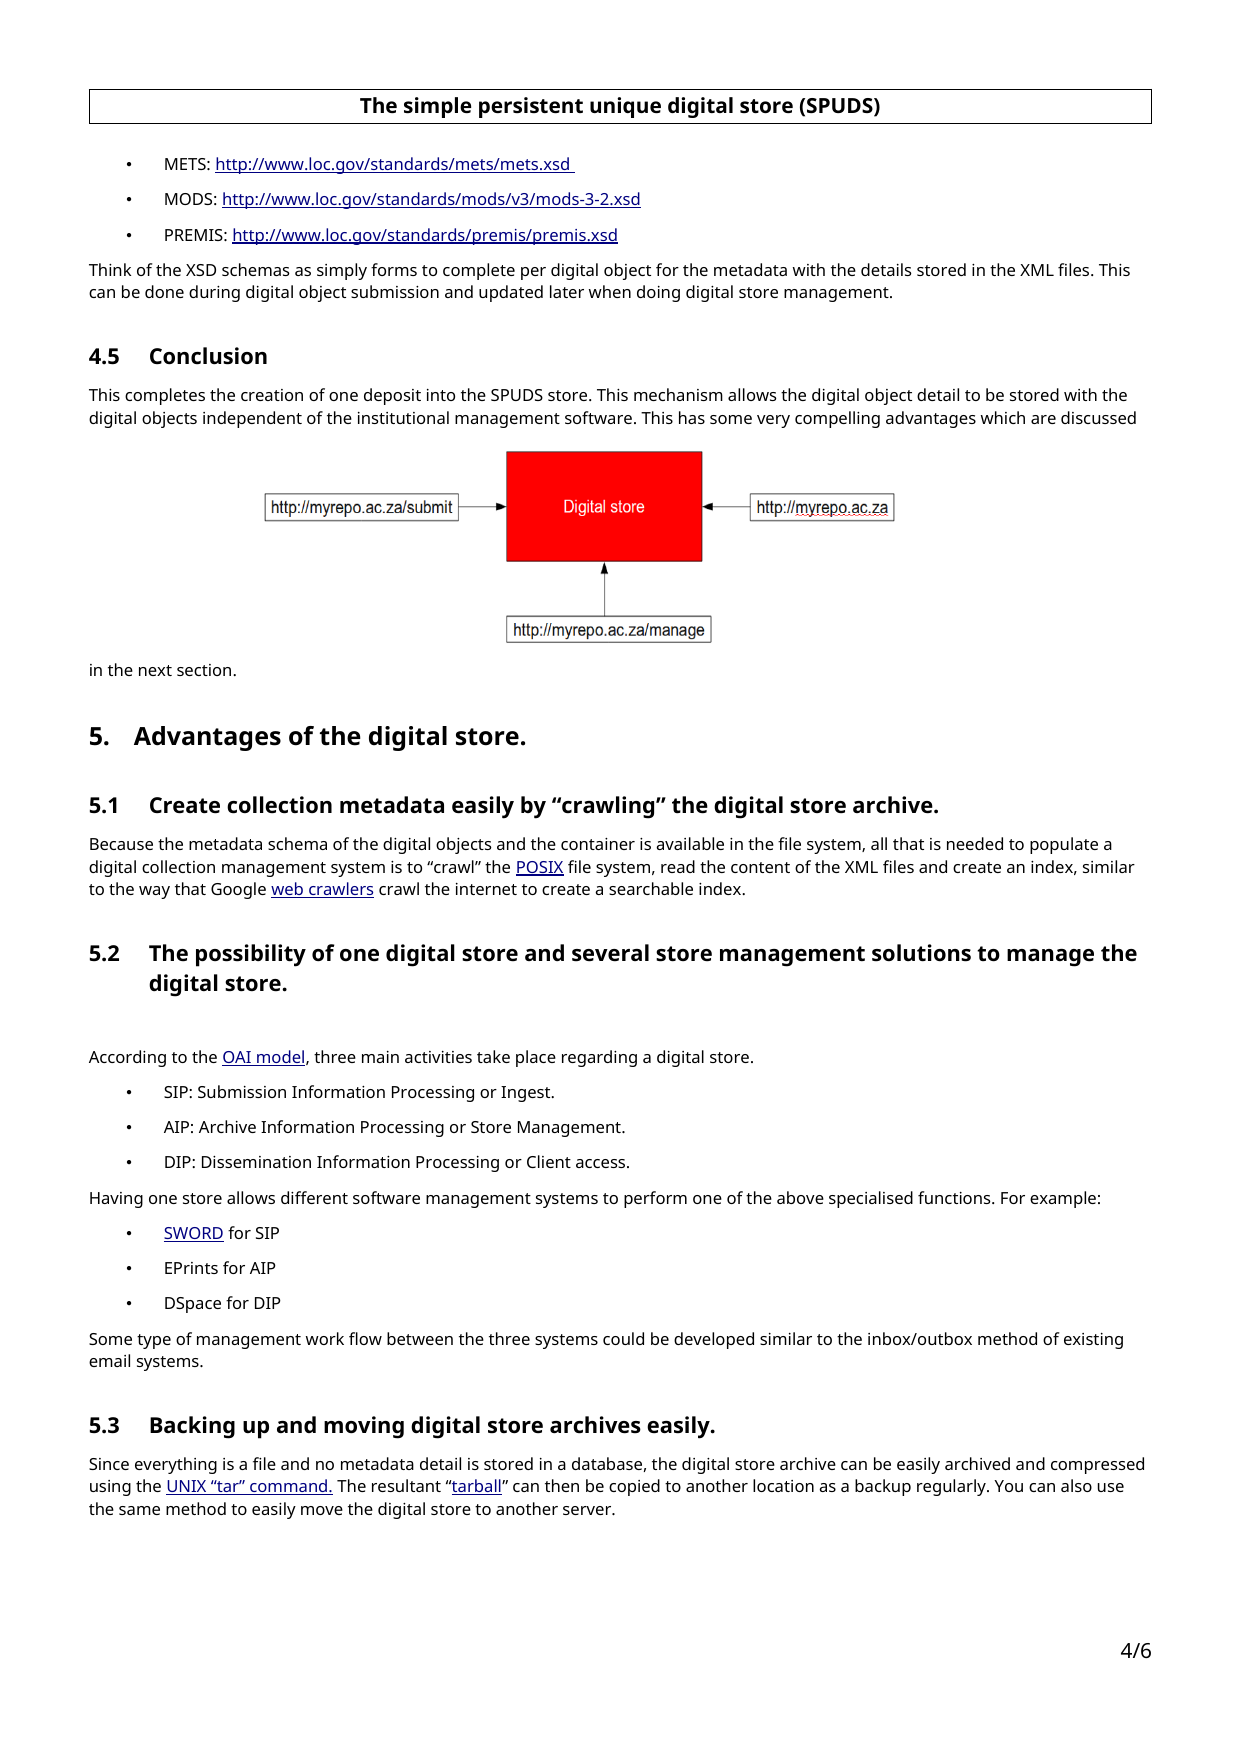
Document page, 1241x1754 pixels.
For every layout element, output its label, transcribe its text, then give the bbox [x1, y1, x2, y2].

picture [263, 450, 895, 644]
list MODS: http://www.loc.gov/standards/mods/v3/mods-3-2.xsd [126, 188, 1152, 211]
text Think of the XSD schemas as simply forms to complete per digital object for the metadata with the details stored in the XML files. This can be done during digital object submission and updated later when doing digital store management. [88, 258, 1152, 304]
text This completes the creation of one deposit into the SPUDS store. This mechanism allows the digital object detail to be stored with the digital objects independent of the institutional management software. This has some very compelling advantages which are discussed in the next section. [88, 383, 1152, 681]
list SWORD for SIP [126, 1221, 1152, 1244]
list DSpace for DIP [126, 1292, 1152, 1314]
text Having one store allows different software management systems to perform one of the above specialised functions. For example: [88, 1186, 1152, 1209]
text According to the OAI model, three main activities take place regarding a digital store. [88, 1045, 1152, 1068]
text Since everything is a file and no metadata detail is stored in a database, the digital store archive can be easily archived and compressed using the UNIX “tar” command. The resultant “tarball” can then be copied to another location as a backup regularly. You can also use the same method to easily move the digital store to another server. [88, 1452, 1152, 1520]
list METS: http://www.loc.gov/standards/mets/mets.xsd [126, 153, 1152, 175]
list SIP: Submission Information Processing or Ingest. [126, 1081, 1152, 1103]
subtitle The possibility of one digital store and several store management solutions to manage the digital store. [88, 938, 1152, 998]
text Some type of management work flow between the three systems could be developed similar to the inbox/outbox method of existing email systems. [88, 1327, 1152, 1372]
list AIP: Archive Information Processing or Store Management. [126, 1116, 1152, 1138]
text Because the metadata schema of the digital objects and the container is available in the file system, all that is needed to populate a digital collection management system is to “crawl” the POSIX file system, read the content of the XML files and create an index, similar to the way that Google web crawlers crawl the internet to create a searchable index. [88, 832, 1152, 901]
subtitle Conclusion [88, 341, 1152, 371]
subtitle Backing up and moving digital store archives easily. [88, 1410, 1152, 1440]
subtitle Advantages of the digital store. [88, 719, 1152, 753]
subtitle Create collection metadata easily by “crawling” the digital store archive. [88, 790, 1152, 820]
list DIP: Dissemination Information Processing or Client access. [126, 1151, 1152, 1174]
list EPrints for AIP [126, 1257, 1152, 1279]
list PREMIS: http://www.loc.gov/standards/premis/premis.xsd [126, 223, 1152, 246]
